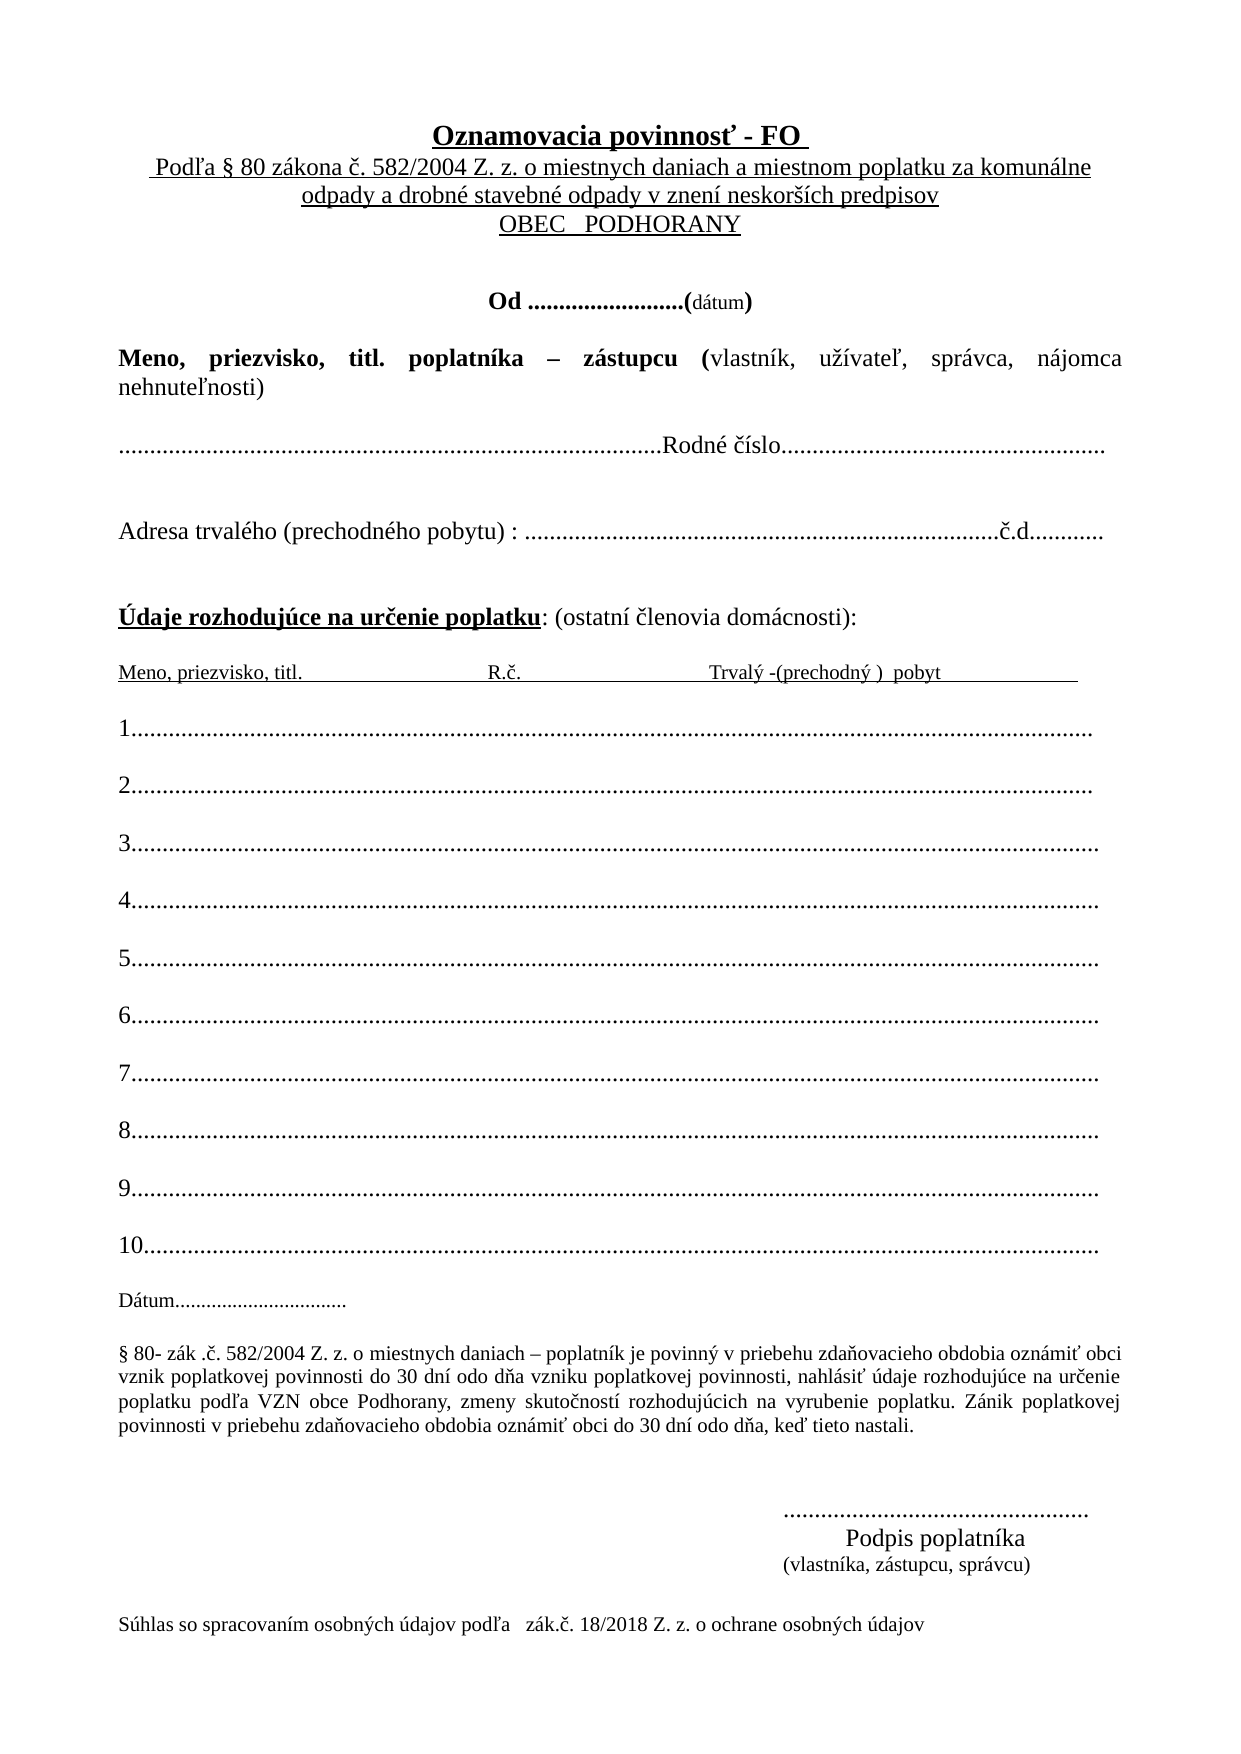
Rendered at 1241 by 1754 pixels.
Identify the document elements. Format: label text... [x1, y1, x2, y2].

text ................................................. [118, 1494, 1122, 1523]
text Podpis poplatníka [118, 1523, 1122, 1552]
text 9........................................................................................................................................................... [118, 1173, 1122, 1201]
text Oznamovacia povinnosť - FO [118, 118, 1122, 152]
text 10......................................................................................................................................................... [118, 1230, 1122, 1259]
text § 80- zák .č. 582/2004 Z. z. o miestnych daniach – poplatník je povinný v priebehu zdaňovacieho obdobia oznámiť obci vznik poplatkovej povinnosti do 30 dní odo dňa vzniku poplatkovej povinnosti, nahlásiť údaje rozhodujúce na určenie poplatku podľa VZN obce Podhorany, zmeny skutočností rozhodujúcich na vyrubenie poplatku. Zánik poplatkovej povinnosti v priebehu zdaňovacieho obdobia oznámiť obci do 30 dní odo dňa, keď tieto nastali. [118, 1340, 1122, 1437]
text Súhlas so spracovaním osobných údajov podľa zák.č. 18/2018 Z. z. o ochrane osobných údajov [118, 1612, 1122, 1636]
text 1.......................................................................................................................................................... [118, 713, 1122, 741]
text Adresa trvalého (prechodného pobytu) : ............................................................................č.d............ [118, 516, 1122, 545]
text Podľa § 80 zákona č. 582/2004 Z. z. o miestnych daniach a miestnom poplatku za komunálne odpady a drobné stavebné odpady v znení neskorších predpisov [118, 152, 1122, 209]
text 7........................................................................................................................................................... [118, 1058, 1122, 1086]
text .......................................................................................Rodné číslo.................................................... [118, 430, 1122, 458]
text OBEC PODHORANY [118, 209, 1122, 238]
text Dátum................................. [118, 1288, 1122, 1312]
text 8........................................................................................................................................................... [118, 1115, 1122, 1144]
text Od .........................(dátum) [118, 286, 1122, 315]
text 6........................................................................................................................................................... [118, 1000, 1122, 1029]
text 5........................................................................................................................................................... [118, 943, 1122, 971]
text Meno, priezvisko, titl. R.č. Trvalý -(prechodný ) pobyt [118, 660, 1122, 684]
text 2.......................................................................................................................................................... [118, 770, 1122, 799]
text Údaje rozhodujúce na určenie poplatku: (ostatní členovia domácnosti): [118, 602, 1122, 631]
text 4........................................................................................................................................................... [118, 885, 1122, 914]
text 3........................................................................................................................................................... [118, 828, 1122, 856]
text (vlastníka, zástupcu, správcu) [709, 1552, 1122, 1576]
text Meno, priezvisko, titl. poplatníka – zástupcu (vlastník, užívateľ, správca, nájomca nehnuteľnosti) [118, 343, 1122, 401]
